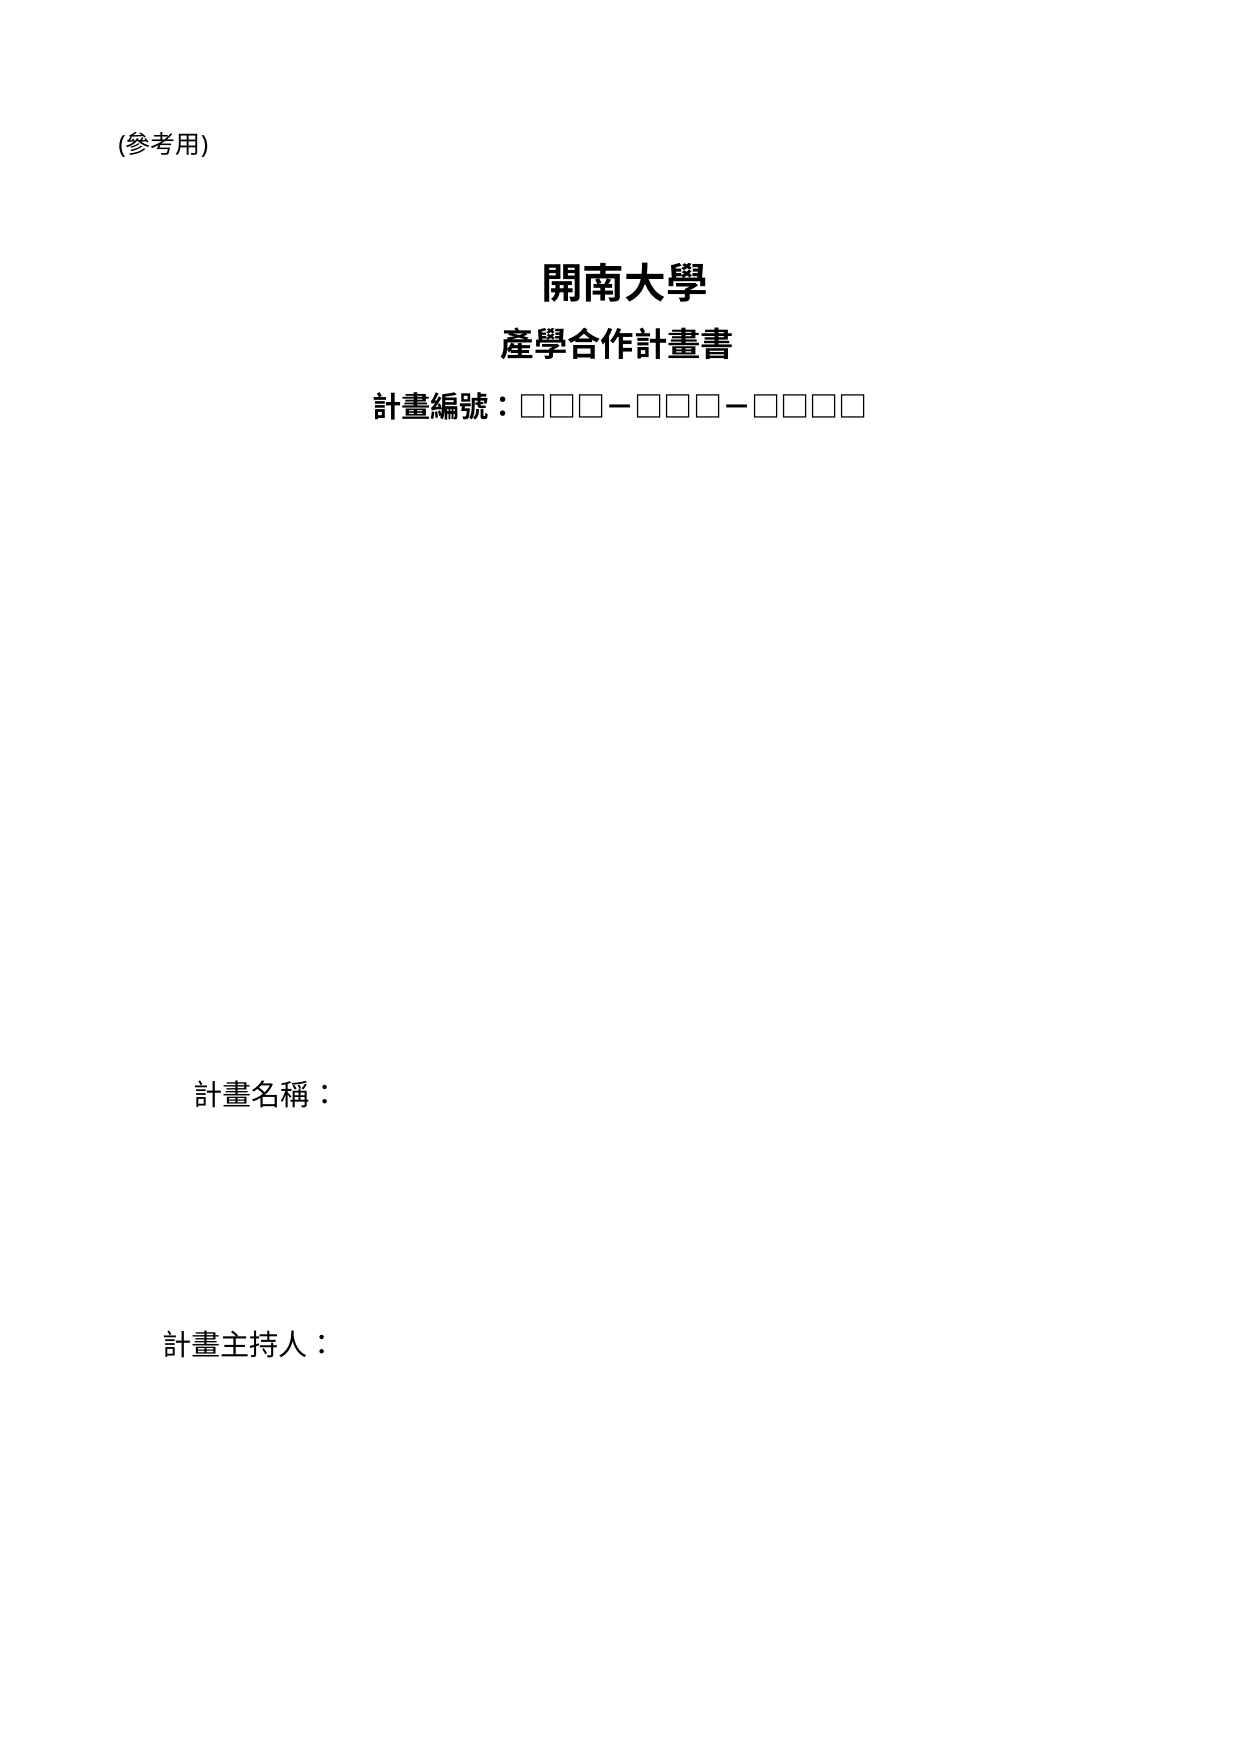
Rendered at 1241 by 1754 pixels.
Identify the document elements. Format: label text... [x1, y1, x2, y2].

text 計畫名稱： [118, 1051, 1122, 1113]
text 產學合作計畫書 [118, 301, 1004, 363]
text (參考用) [118, 101, 1122, 163]
text 開南大學 [118, 238, 980, 301]
text 計畫編號：□□□－□□□－□□□□ [118, 363, 1028, 426]
text 計畫主持人： [118, 1301, 1122, 1363]
